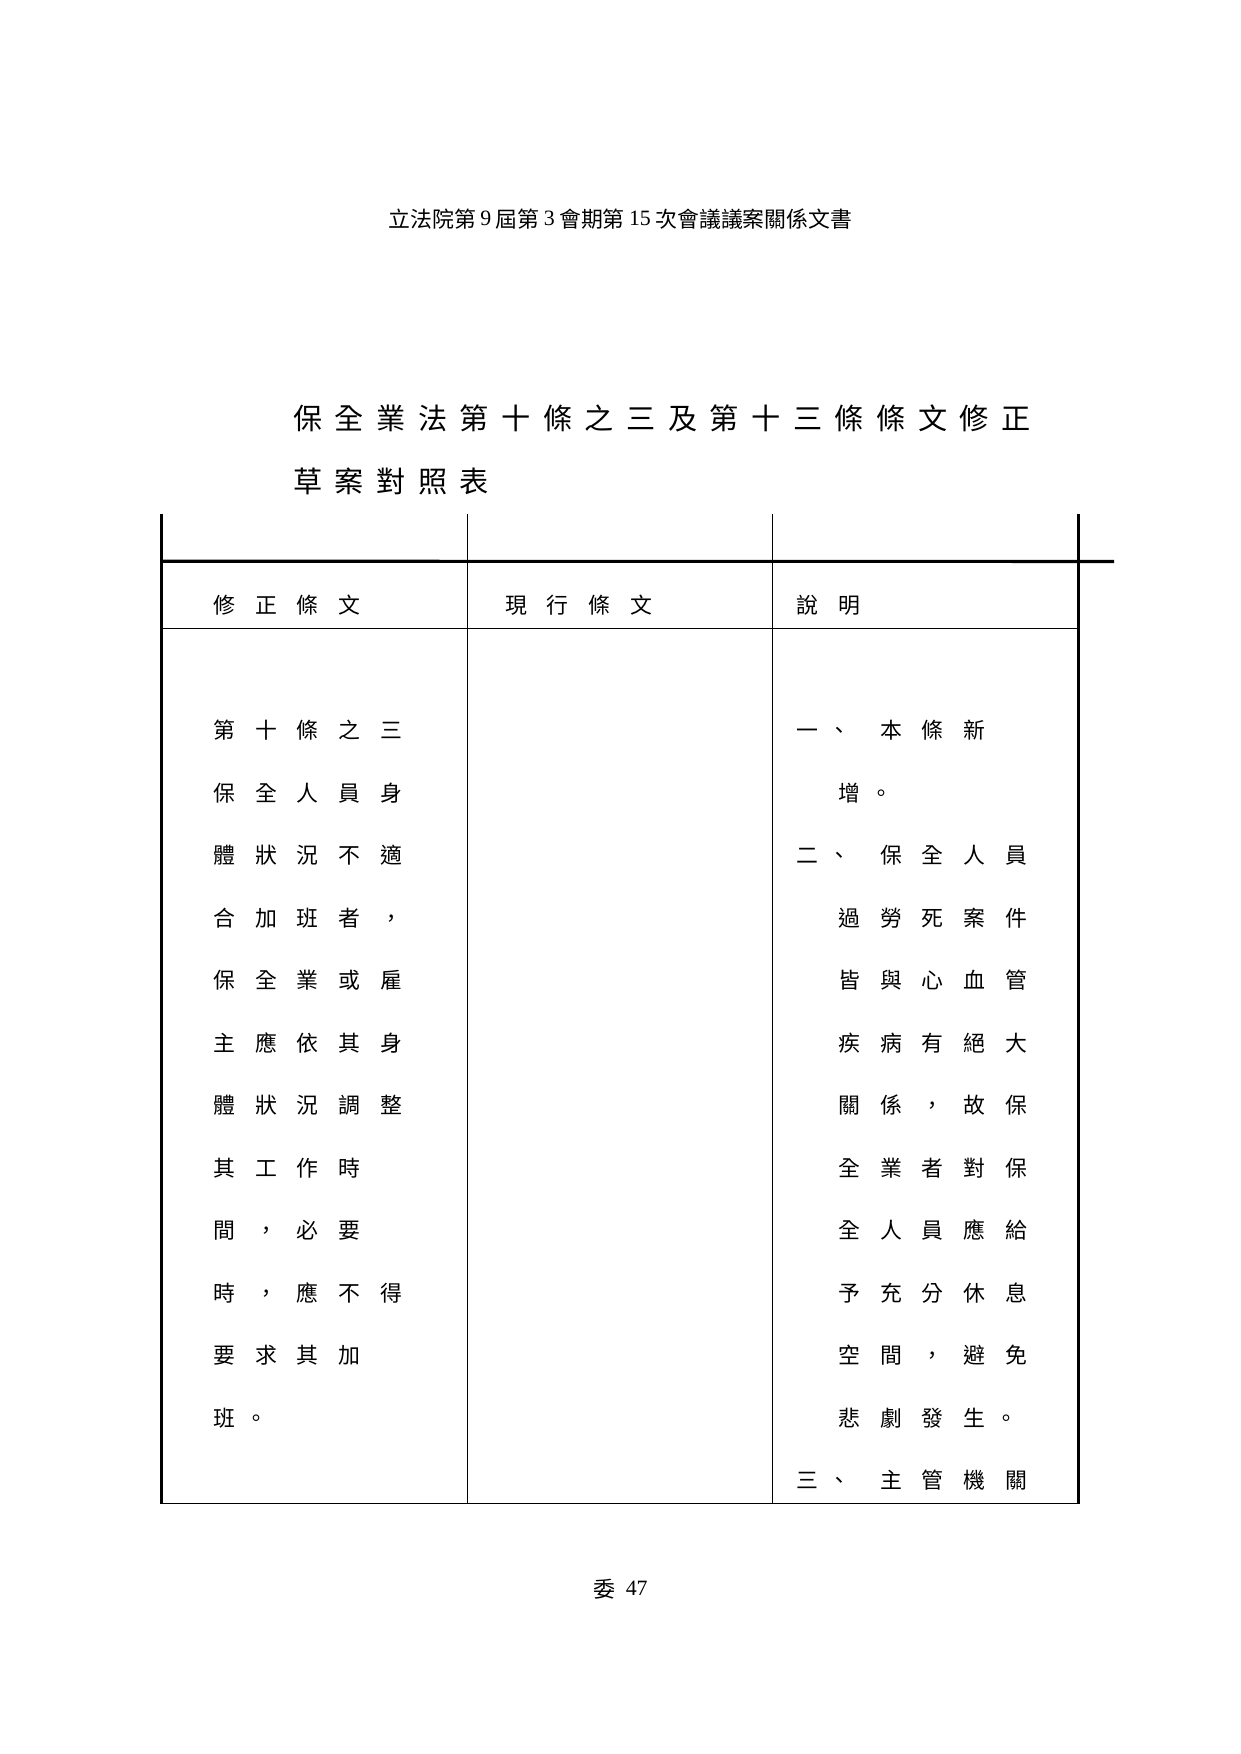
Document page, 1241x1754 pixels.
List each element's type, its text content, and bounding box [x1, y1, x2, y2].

table_cell [468, 514, 772, 559]
table_cell 一、本條新增。 二、保全人員過勞死案件皆與心血管疾病有絕大關係，故保全業者對保全人員應給予充分休息空間，避免悲劇發生。 三、主管機關 [773, 629, 1077, 1503]
table_cell 現行條文 [468, 563, 772, 628]
table_header 保全業法第十條之三及第十三條條文修正草案對照表 [162, 313, 1078, 514]
table_cell [773, 514, 1077, 559]
table_cell 修正條文 [163, 563, 467, 628]
table_cell [468, 629, 772, 1503]
table_cell 說明 [773, 563, 1077, 628]
table_cell 第十條之三 保全人員身體狀況不適合加班者，保全業或雇主應依其身體狀況調整其工作時間，必要時，應不得要求其加班。 [163, 629, 467, 1503]
table_cell [163, 514, 467, 559]
